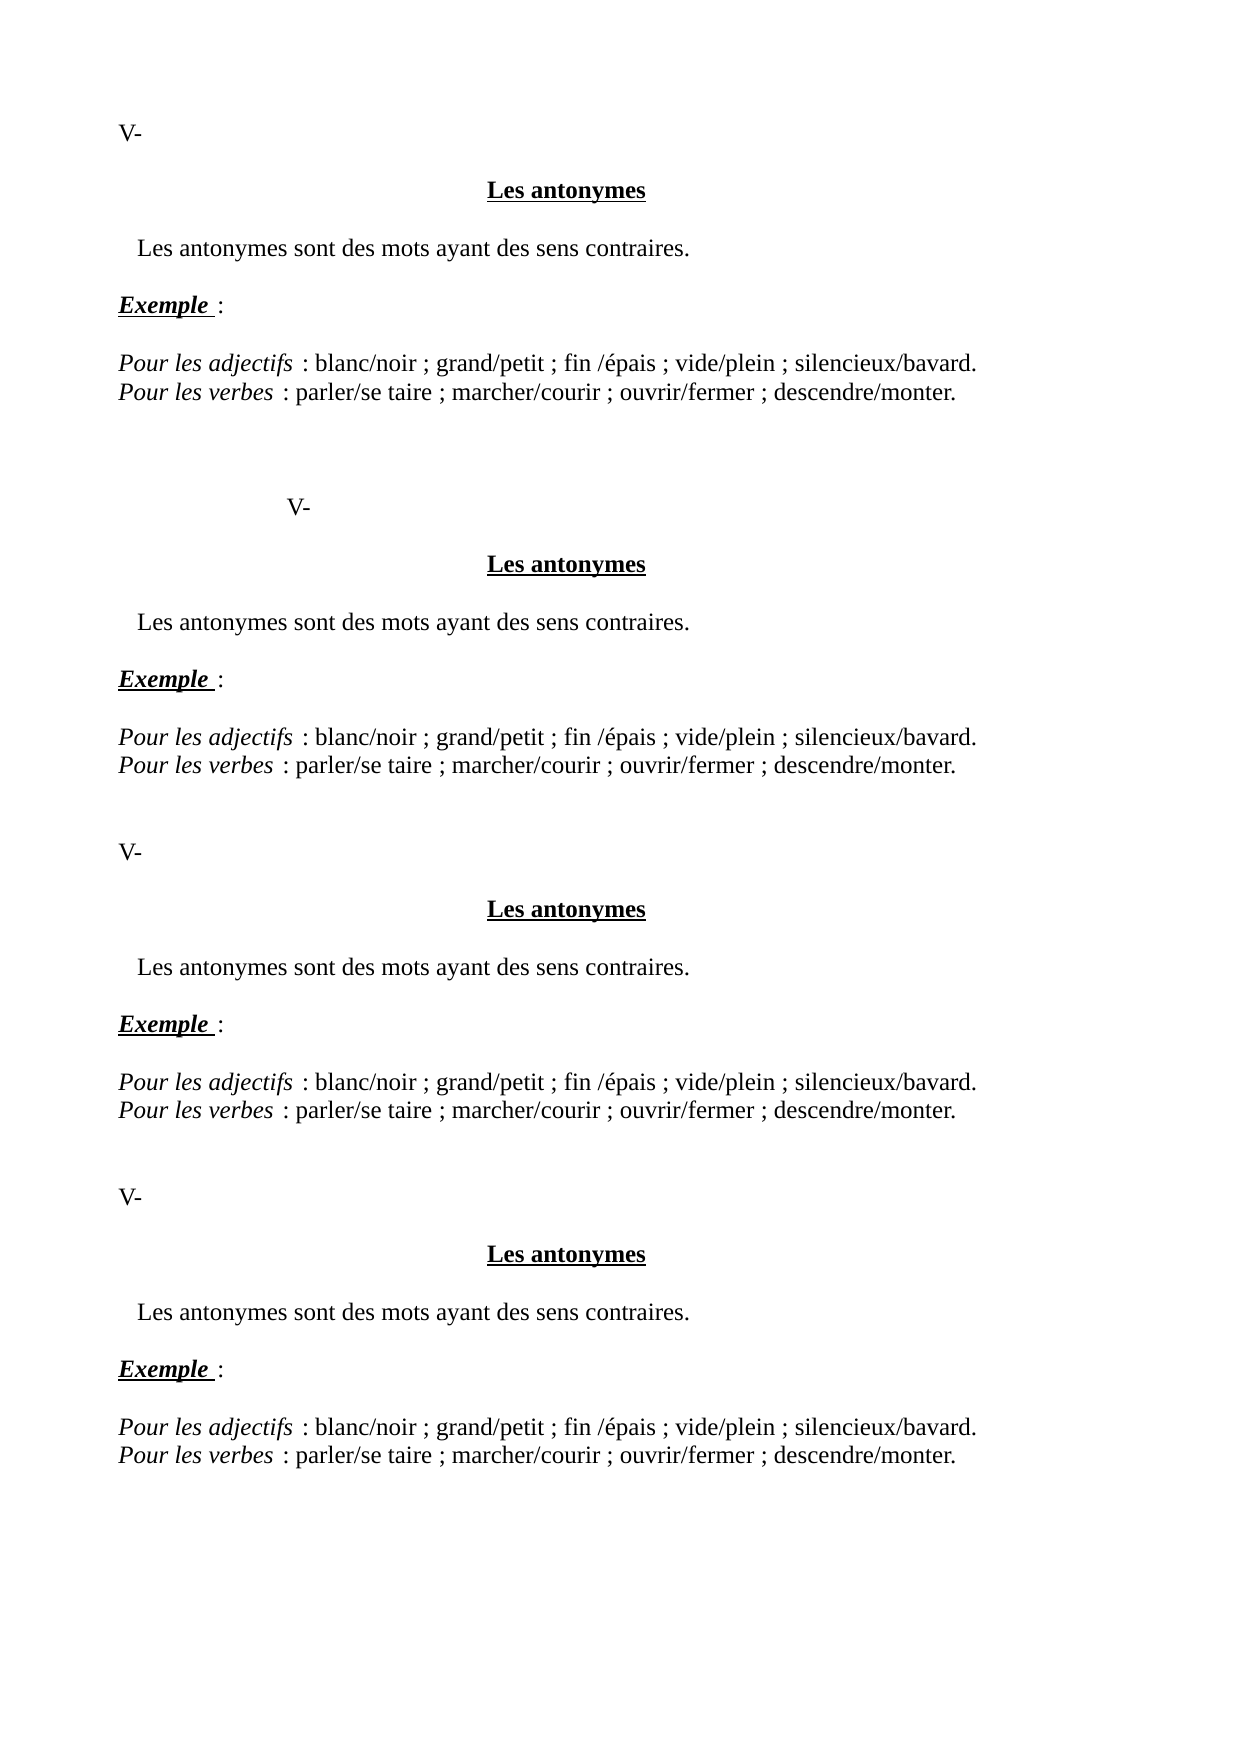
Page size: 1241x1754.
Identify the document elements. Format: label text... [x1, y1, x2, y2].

text Pour les verbes : parler/se taire ; marcher/courir ; ouvrir/fermer ; descendre/monter. [118, 377, 1122, 406]
text Les antonymes [118, 1239, 1122, 1268]
text Les antonymes sont des mots ayant des sens contraires. [118, 952, 1122, 981]
text Exemple : [118, 291, 1122, 319]
text Les antonymes sont des mots ayant des sens contraires. [118, 607, 1122, 636]
text Pour les verbes : parler/se taire ; marcher/courir ; ouvrir/fermer ; descendre/monter. [118, 1441, 1122, 1469]
text Exemple : [118, 1009, 1122, 1038]
text V- [118, 837, 1122, 866]
text Les antonymes [118, 894, 1122, 923]
text V- [118, 118, 1122, 147]
text Pour les adjectifs : blanc/noir ; grand/petit ; fin /épais ; vide/plein ; silencieux/bavard. [118, 348, 1122, 377]
text Pour les verbes : parler/se taire ; marcher/courir ; ouvrir/fermer ; descendre/monter. [118, 751, 1122, 779]
text Exemple : [118, 1354, 1122, 1383]
text V- [118, 1182, 1122, 1211]
text V- [118, 492, 1122, 521]
text Les antonymes sont des mots ayant des sens contraires. [118, 1297, 1122, 1326]
text Pour les adjectifs : blanc/noir ; grand/petit ; fin /épais ; vide/plein ; silencieux/bavard. [118, 1412, 1122, 1441]
text Les antonymes [118, 549, 1122, 578]
text Les antonymes [118, 176, 1122, 204]
text Exemple : [118, 664, 1122, 693]
text Pour les adjectifs : blanc/noir ; grand/petit ; fin /épais ; vide/plein ; silencieux/bavard. [118, 1067, 1122, 1096]
text Pour les verbes : parler/se taire ; marcher/courir ; ouvrir/fermer ; descendre/monter. [118, 1096, 1122, 1124]
text Les antonymes sont des mots ayant des sens contraires. [118, 233, 1122, 262]
text Pour les adjectifs : blanc/noir ; grand/petit ; fin /épais ; vide/plein ; silencieux/bavard. [118, 722, 1122, 751]
